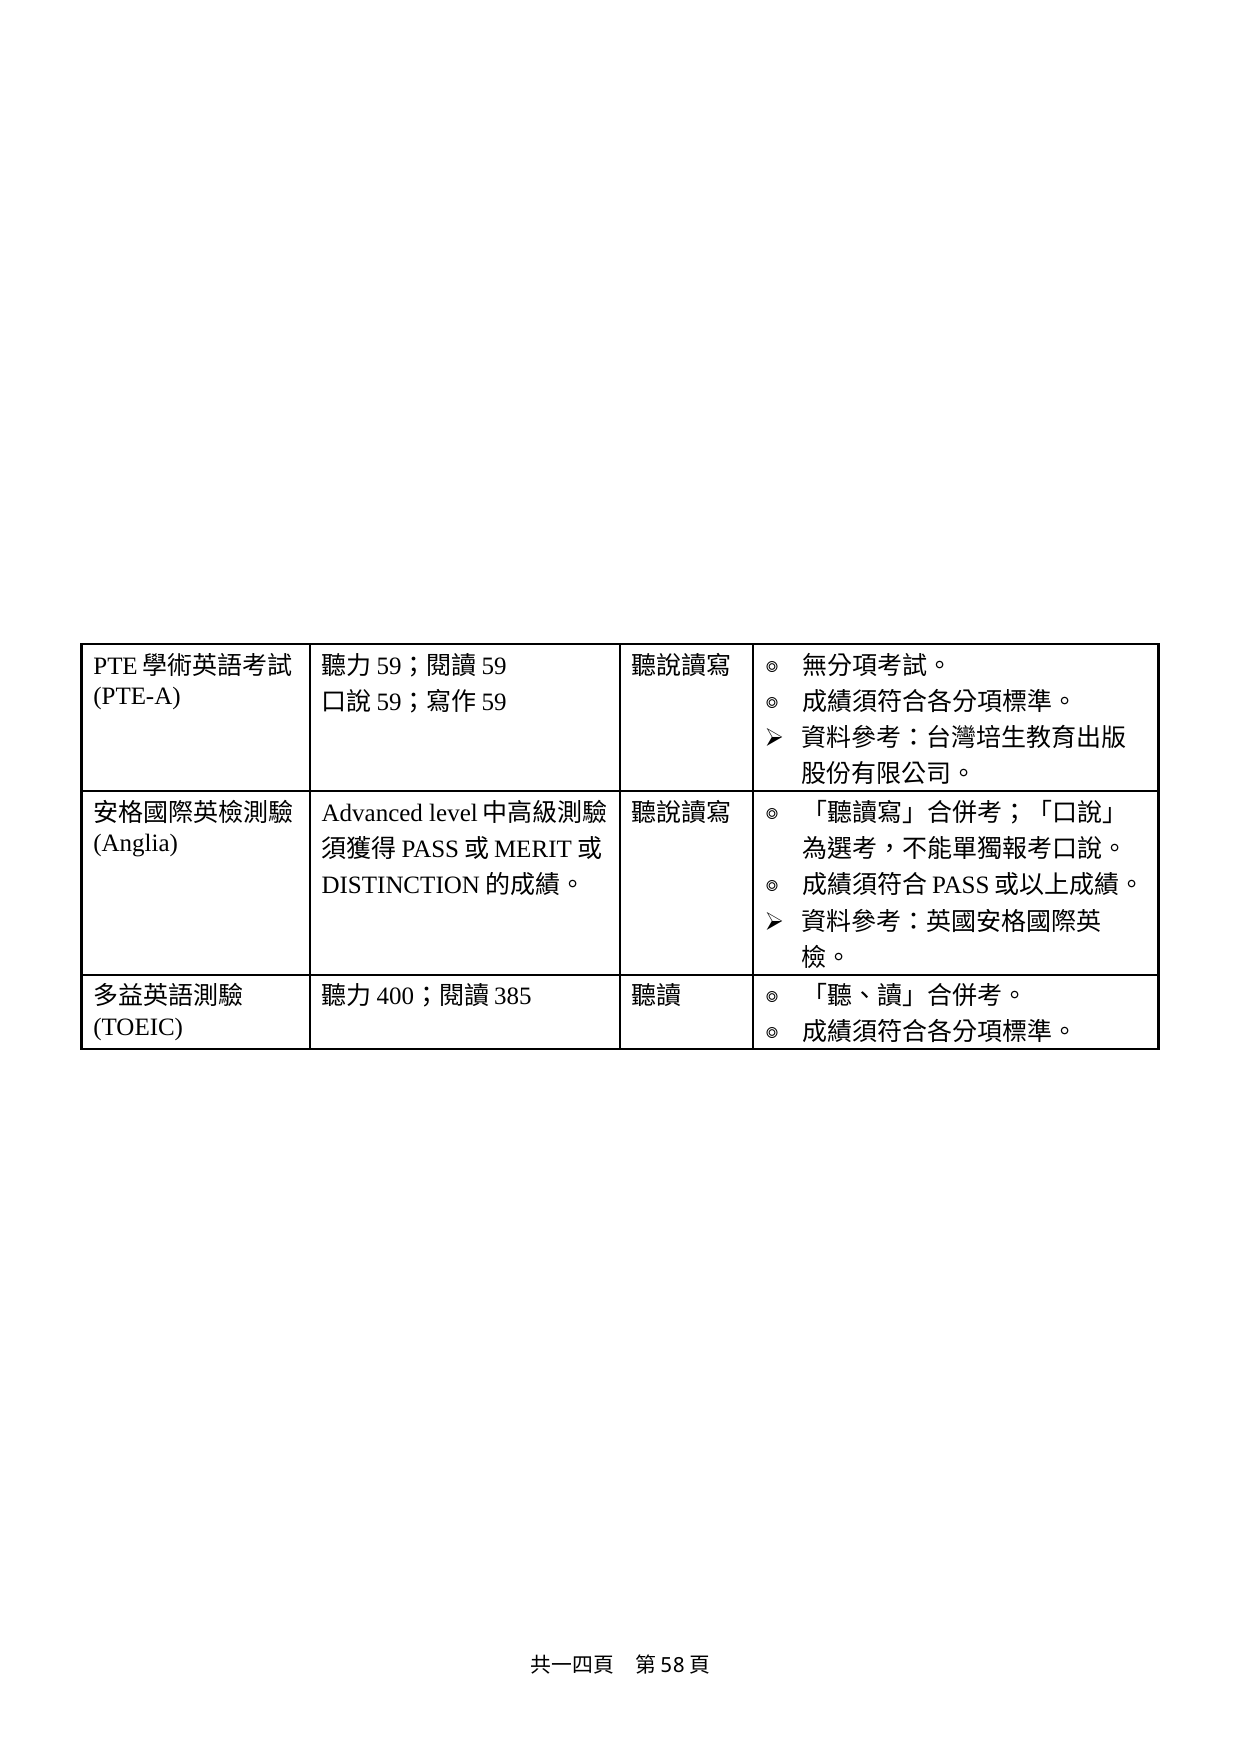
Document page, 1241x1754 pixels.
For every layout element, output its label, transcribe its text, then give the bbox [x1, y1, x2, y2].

table_cell 安格國際英檢測驗(Anglia) [83, 792, 309, 973]
table_cell 無分項考試。 成績須符合各分項標準。 資料參考：台灣培生教育出版股份有限公司。 [754, 645, 1157, 790]
table_cell 聽說讀寫 [621, 645, 752, 790]
table_cell 「聽、讀」合併考。 成績須符合各分項標準。 多益英語測驗字2008年全面改制後已無新制或傳統之分。 資料參考：ETS臺灣區代表忠欣股份有限公司102年1月24日忠益102字第132號函修正。 [754, 976, 1157, 1048]
table_cell 多益英語測驗(TOEIC) [83, 976, 309, 1048]
table_cell 聽力400；閱讀385 [311, 976, 619, 1048]
table_cell PTE學術英語考試(PTE-A) [83, 645, 309, 790]
table_cell 「聽讀寫」合併考；「口說」為選考，不能單獨報考口說。 成績須符合PASS或以上成績。 資料參考：英國安格國際英檢。 [754, 792, 1157, 973]
table_cell 聽力59；閱讀59 口說59；寫作59 [311, 645, 619, 790]
table_cell 聽說讀寫 [621, 792, 752, 973]
table_cell Advanced level中高級測驗須獲得PASS或MERIT 或DISTINCTION的成績。 [311, 792, 619, 973]
table_cell 聽讀 [621, 976, 752, 1048]
